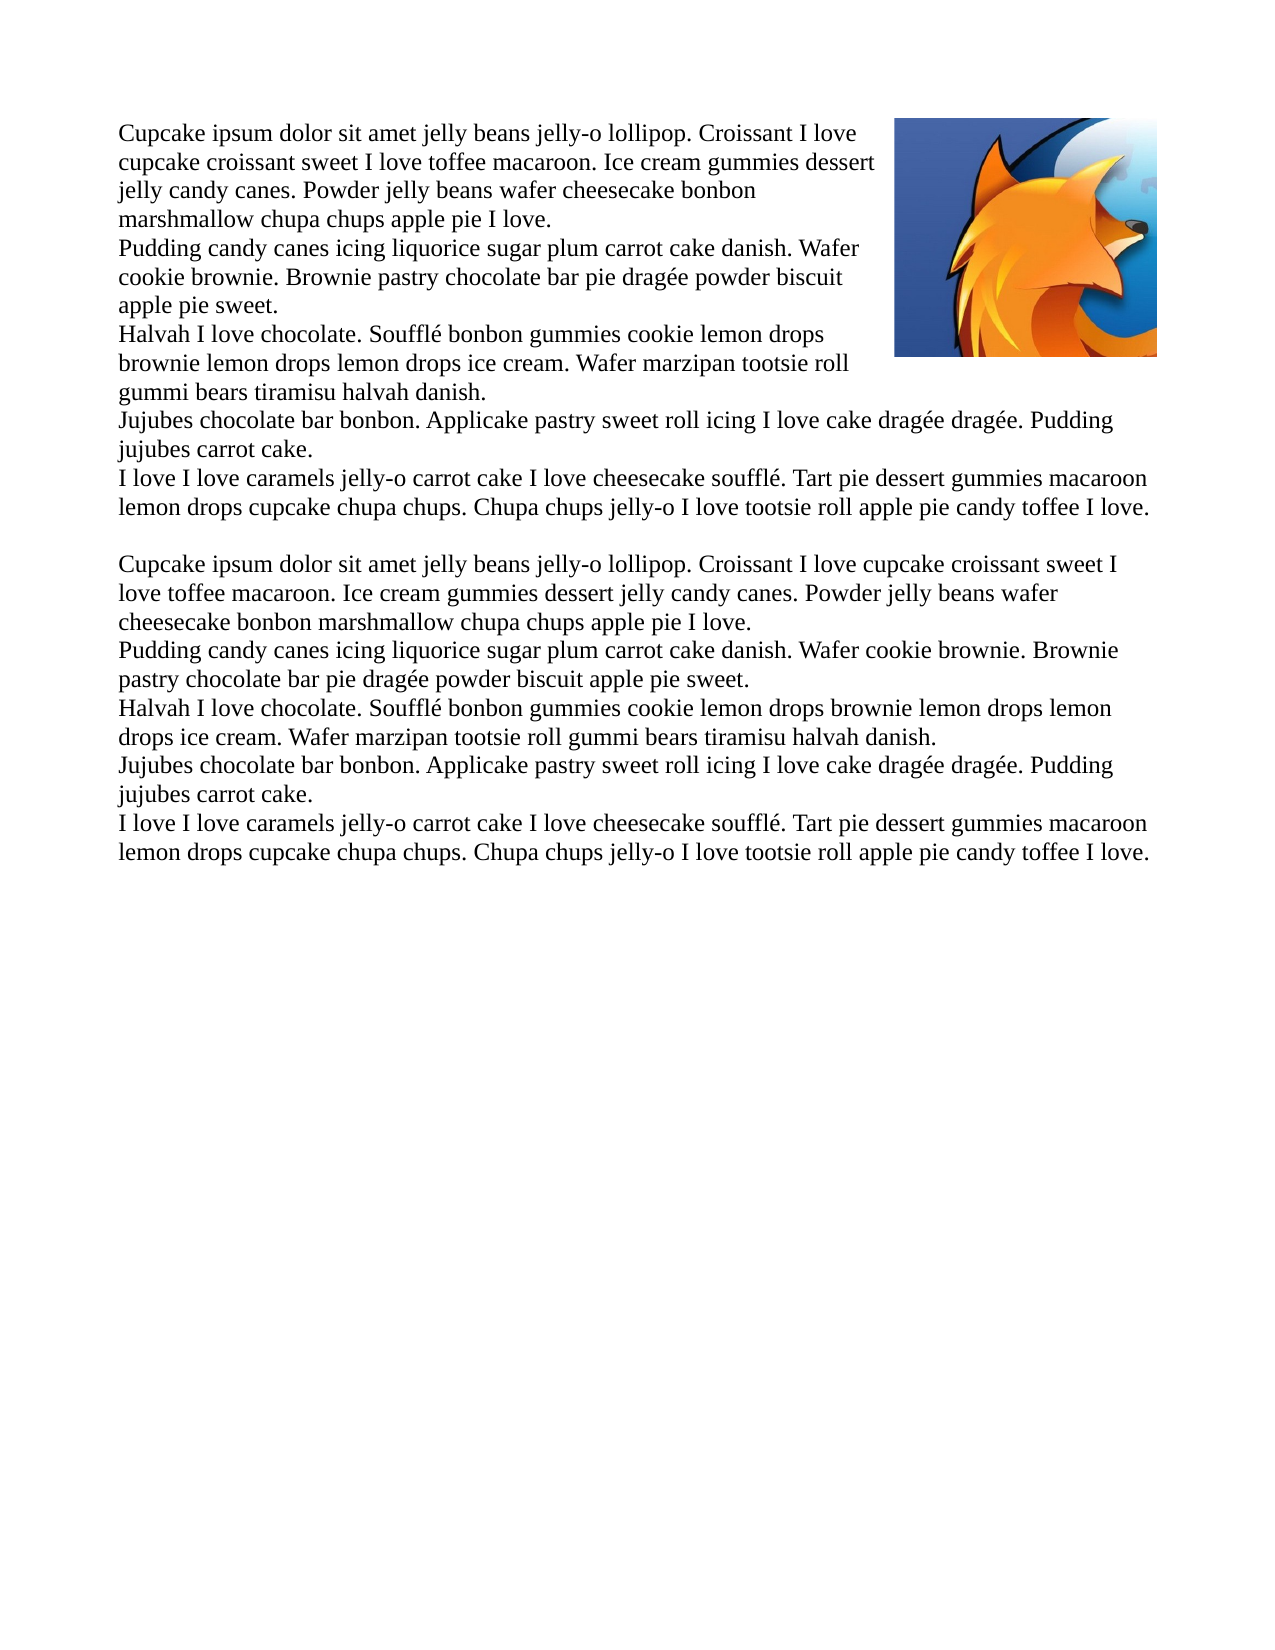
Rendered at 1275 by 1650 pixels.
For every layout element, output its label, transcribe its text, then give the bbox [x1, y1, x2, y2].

text Cupcake ipsum dolor sit amet jelly beans jelly-o lollipop. Croissant I love cupcake croissant sweet I love toffee macaroon. Ice cream gummies dessert jelly candy canes. Powder jelly beans wafer cheesecake bonbon marshmallow chupa chups apple pie I love. Pudding candy canes icing liquorice sugar plum carrot cake danish. Wafer cookie brownie. Brownie pastry chocolate bar pie dragée powder biscuit apple pie sweet. Halvah I love chocolate. Soufflé bonbon gummies cookie lemon drops brownie lemon drops lemon drops ice cream. Wafer marzipan tootsie roll gummi bears tiramisu halvah danish. Jujubes chocolate bar bonbon. Applicake pastry sweet roll icing I love cake dragée dragée. Pudding jujubes carrot cake. I love I love caramels jelly-o carrot cake I love cheesecake soufflé. Tart pie dessert gummies macaroon lemon drops cupcake chupa chups. Chupa chups jelly-o I love tootsie roll apple pie candy toffee I love. [118, 118, 1157, 521]
picture [894, 118, 1031, 357]
text Cupcake ipsum dolor sit amet jelly beans jelly-o lollipop. Croissant I love cupcake croissant sweet I love toffee macaroon. Ice cream gummies dessert jelly candy canes. Powder jelly beans wafer cheesecake bonbon marshmallow chupa chups apple pie I love. Pudding candy canes icing liquorice sugar plum carrot cake danish. Wafer cookie brownie. Brownie pastry chocolate bar pie dragée powder biscuit apple pie sweet. Halvah I love chocolate. Soufflé bonbon gummies cookie lemon drops brownie lemon drops lemon drops ice cream. Wafer marzipan tootsie roll gummi bears tiramisu halvah danish. Jujubes chocolate bar bonbon. Applicake pastry sweet roll icing I love cake dragée dragée. Pudding jujubes carrot cake. I love I love caramels jelly-o carrot cake I love cheesecake soufflé. Tart pie dessert gummies macaroon lemon drops cupcake chupa chups. Chupa chups jelly-o I love tootsie roll apple pie candy toffee I love. [118, 549, 1157, 866]
